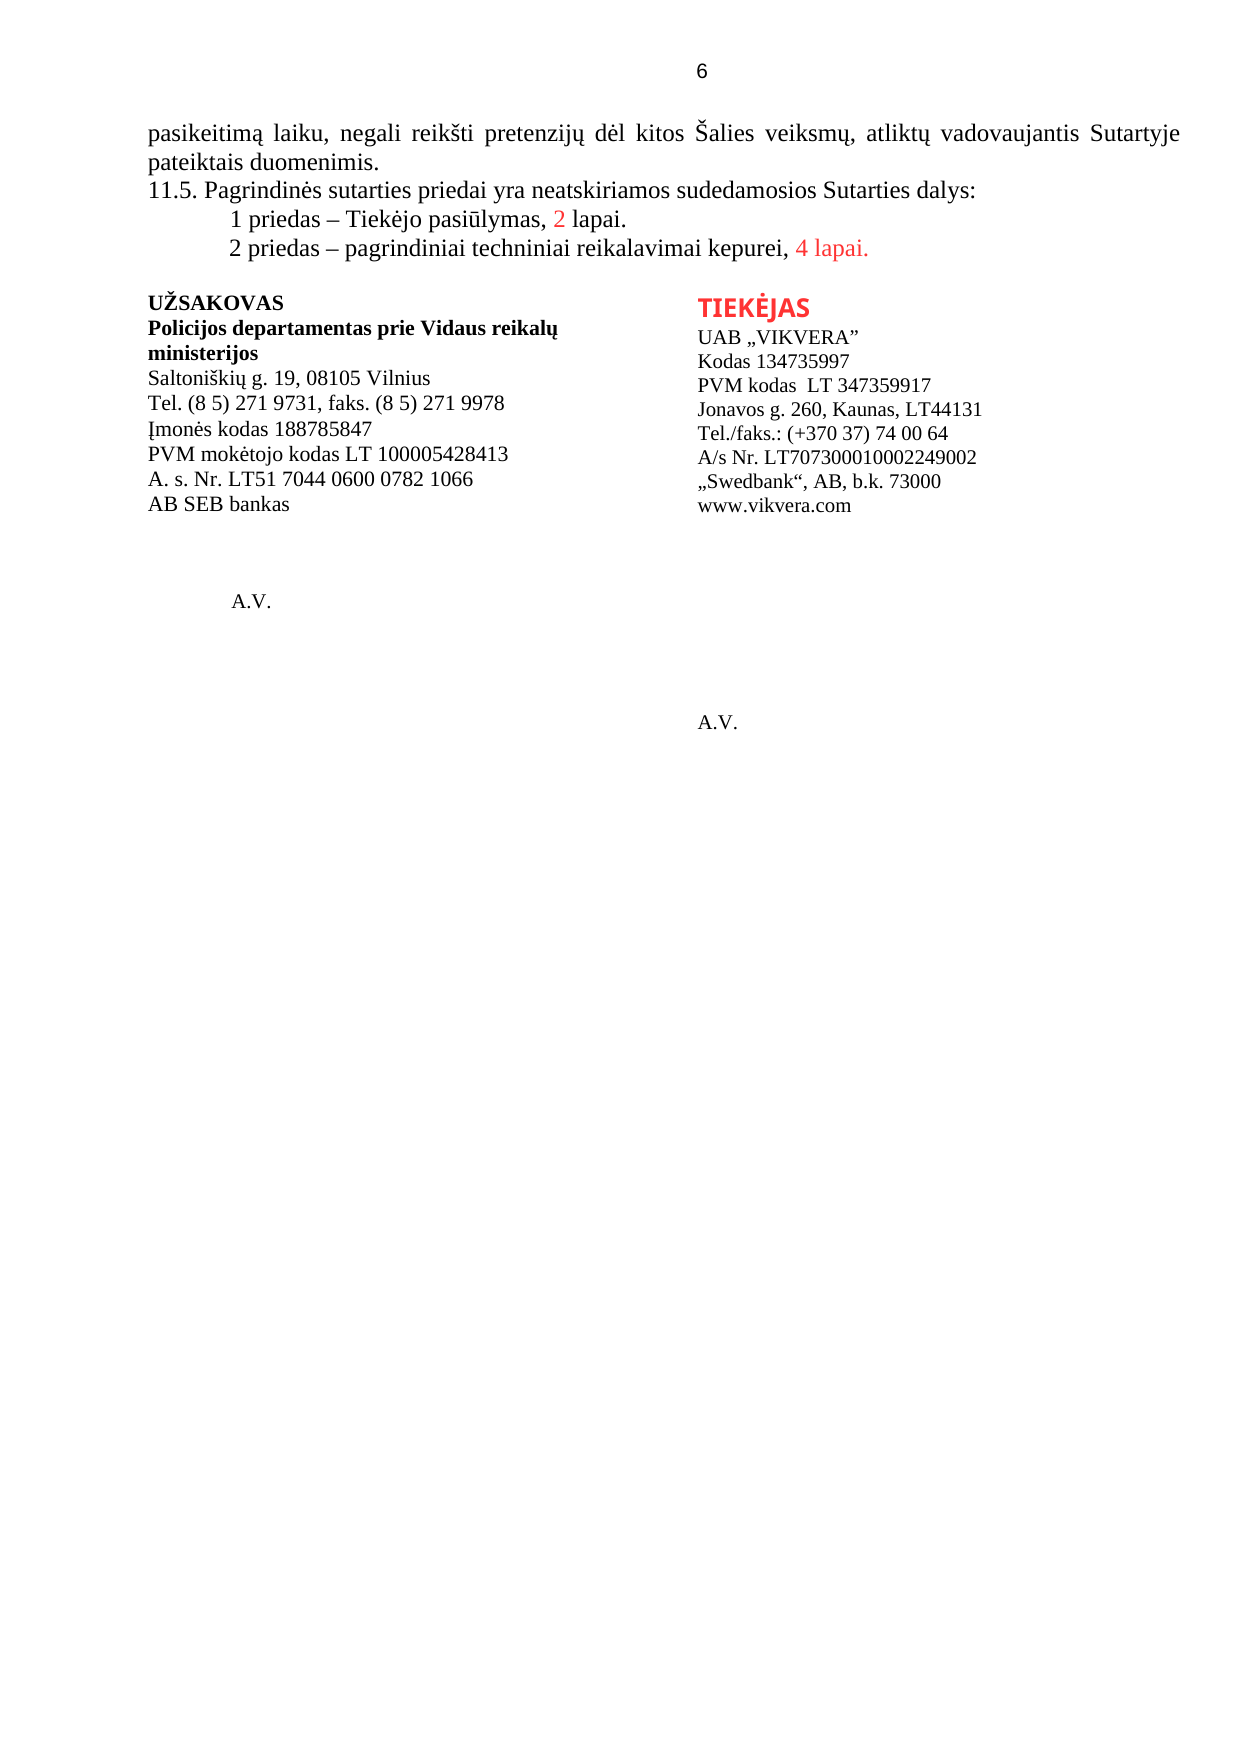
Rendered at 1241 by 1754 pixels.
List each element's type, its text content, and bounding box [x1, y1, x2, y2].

list pasikeitimą laiku, negali reikšti pretenzijų dėl kitos Šalies veiksmų, atliktų vadovaujantis Sutartyje pateiktais duomenimis. [148, 118, 1181, 176]
table_header Tiekėjas UAB „VIKVERA” Kodas 134735997 PVM kodas LT 347359917 Jonavos g. 260, Kaunas, LT44131 Tel./faks.: (+370 37) 74 00 64 A/s Nr. LT707300010002249002 „Swedbank“, AB, b.k. 73000 www.vikvera.com A.V. [686, 290, 1163, 734]
list 1 priedas – Tiekėjo pasiūlymas, 2 lapai. [192, 204, 1181, 233]
table_header UŽSAKOVAS Policijos departamentas prie Vidaus reikalų ministerijos Saltoniškių g. 19, 08105 Vilnius Tel. (8 5) 271 9731, faks. (8 5) 271 9978 Įmonės kodas 188785847 PVM mokėtojo kodas LT 100005428413 A. s. Nr. LT51 7044 0600 0782 1066 AB SEB bankas A.V. [136, 290, 574, 734]
list 2 priedas – pagrindiniai techniniai reikalavimai kepurei, 4 lapai. [148, 233, 1181, 262]
list 11.5. Pagrindinės sutarties priedai yra neatskiriamos sudedamosios Sutarties dalys: [148, 176, 1181, 204]
table_header [574, 290, 686, 734]
